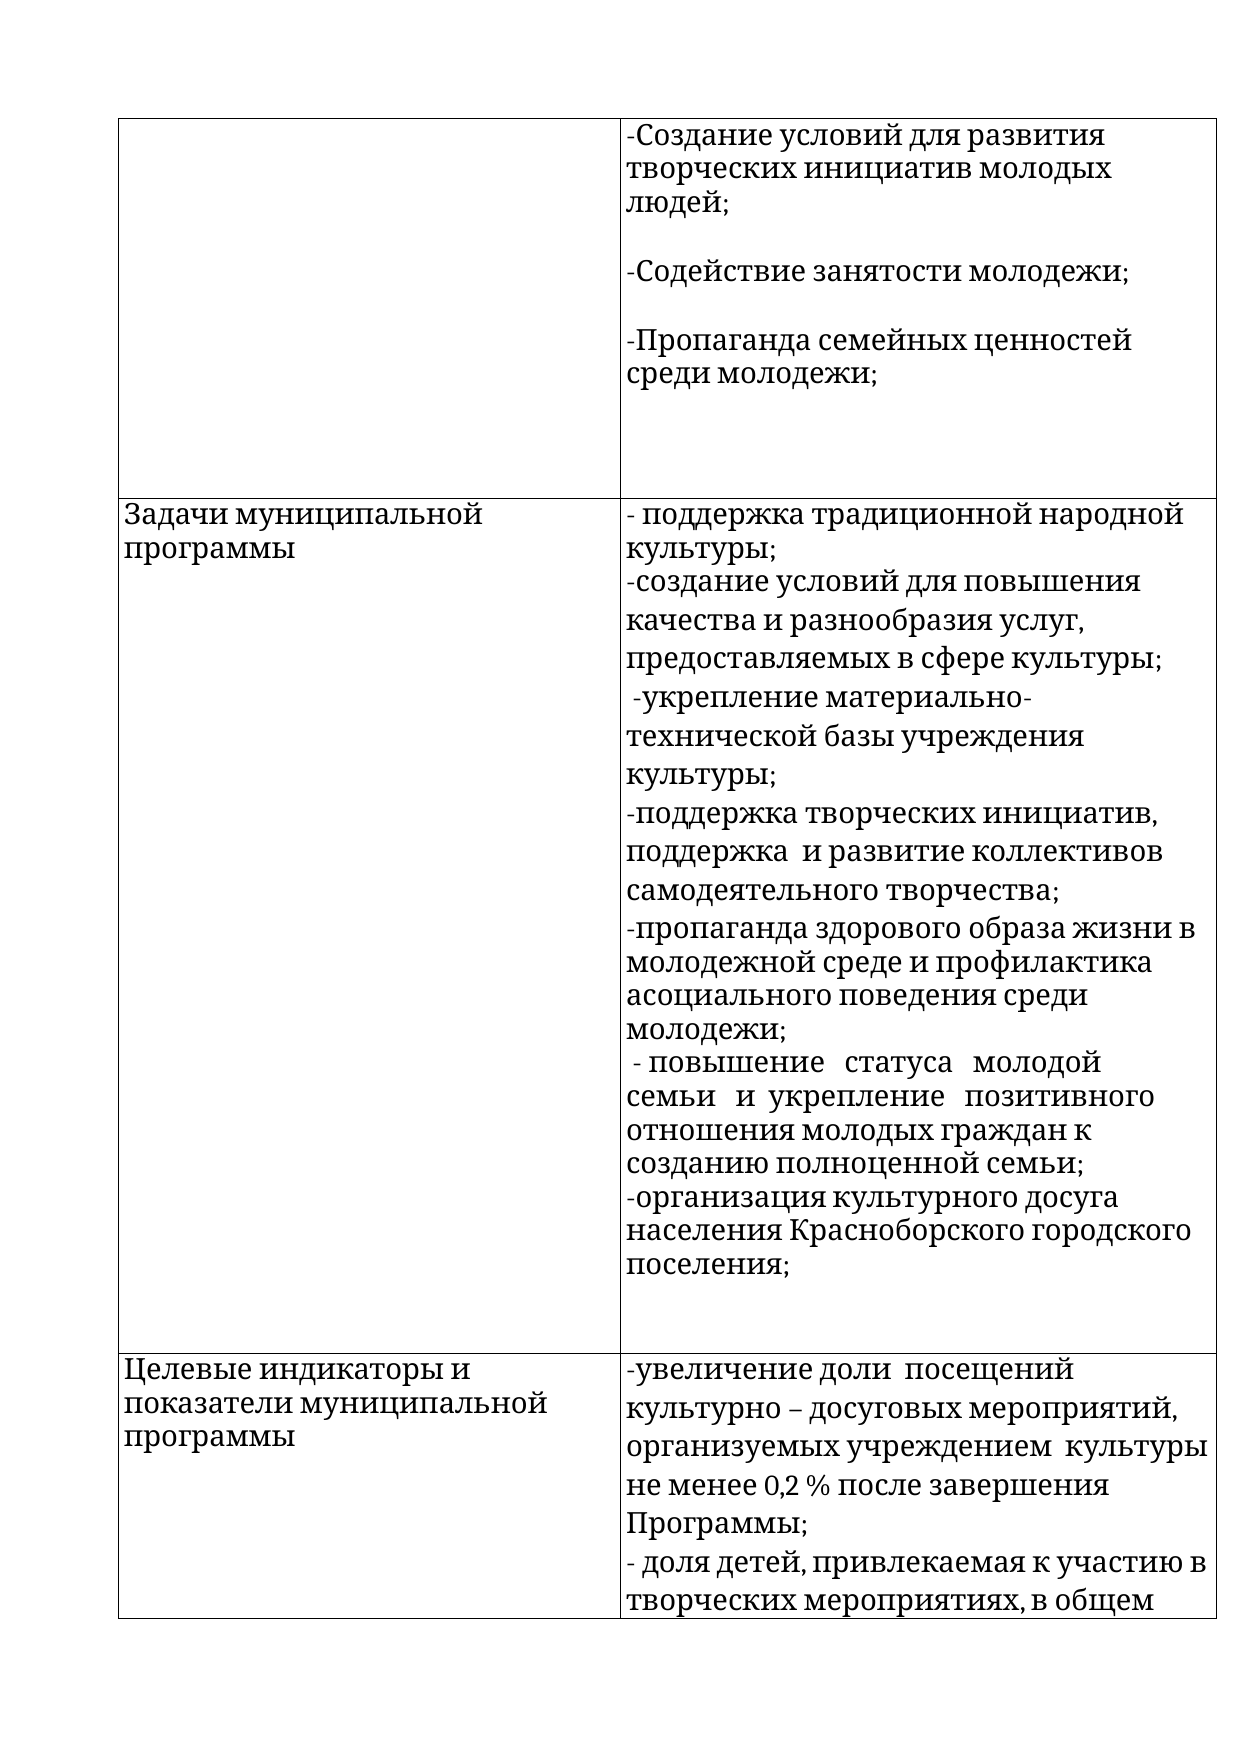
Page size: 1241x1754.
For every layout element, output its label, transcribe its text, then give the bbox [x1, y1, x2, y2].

table_cell -Создание условий для развития творческих инициатив молодых людей; -Содействие занятости молодежи; -Пропаганда семейных ценностей среди молодежи; [621, 119, 1216, 498]
table_cell Задачи муниципальной программы [119, 499, 620, 1353]
table_cell -увеличение доли посещений культурно – досуговых мероприятий, организуемых учреждением культуры не менее 0,2 % после завершения Программы; - доля детей, привлекаемая к участию в творческих мероприятиях, в общем [621, 1354, 1216, 1618]
table_cell Целевые индикаторы и показатели муниципальной программы [119, 1354, 620, 1618]
table_cell [119, 119, 620, 498]
table_cell - поддержка традиционной народной культуры; -создание условий для повышения качества и разнообразия услуг, предоставляемых в сфере культуры; -укрепление материально-технической базы учреждения культуры; -поддержка творческих инициатив, поддержка и развитие коллективов самодеятельного творчества; -пропаганда здорового образа жизни в молодежной среде и профилактика асоциального поведения среди молодежи; - повышение статуса молодой семьи и укрепление позитивного отношения молодых граждан к созданию полноценной семьи; -организация культурного досуга населения Красноборского городского поселения; [621, 499, 1216, 1353]
